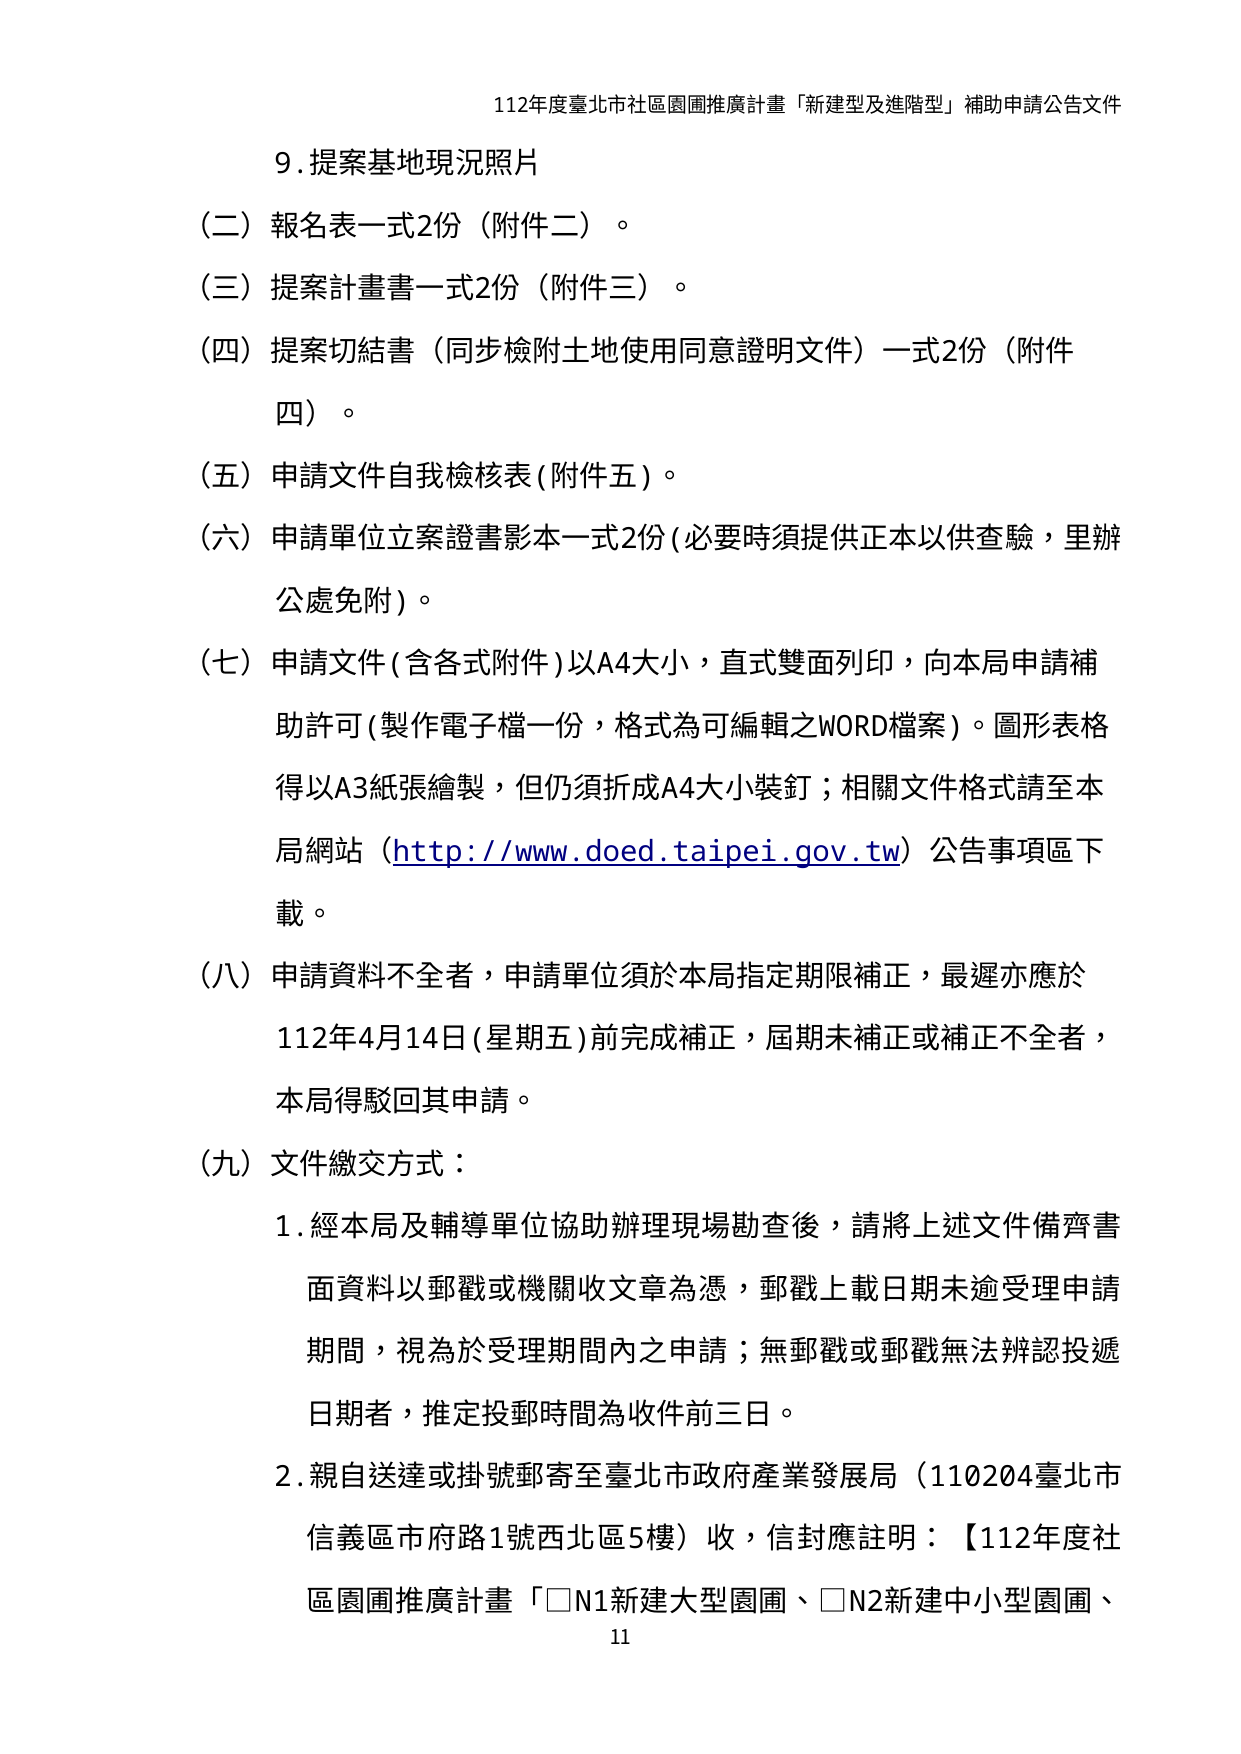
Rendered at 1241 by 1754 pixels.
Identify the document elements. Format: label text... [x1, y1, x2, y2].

text （八）申請資料不全者，申請單位須於本局指定期限補正，最遲亦應於112年4月14日(星期五)前完成補正，屆期未補正或補正不全者，本局得駁回其申請。 [182, 932, 1122, 1120]
text （九）文件繳交方式： [182, 1120, 1122, 1182]
text （六）申請單位立案證書影本一式2份(必要時須提供正本以供查驗，里辦公處免附)。 [182, 495, 1122, 620]
text （二）報名表一式2份（附件二）。 [182, 182, 1122, 245]
text （五）申請文件自我檢核表(附件五)。 [182, 432, 1122, 495]
text 1.經本局及輔導單位協助辦理現場勘查後，請將上述文件備齊書面資料以郵戳或機關收文章為憑，郵戳上載日期未逾受理申請期間，視為於受理期間內之申請；無郵戳或郵戳無法辨認投遞日期者，推定投郵時間為收件前三日。 [274, 1182, 1122, 1432]
text 9.提案基地現況照片 [274, 120, 1122, 182]
text 2.親自送達或掛號郵寄至臺北市政府產業發展局（110204臺北市信義區市府路1號西北區5樓）收，信封應註明：【112年度社區園圃推廣計畫「□N1新建大型園圃、□N2新建中小型園圃、 [274, 1432, 1122, 1620]
text （四）提案切結書（同步檢附土地使用同意證明文件）一式2份（附件四）。 [182, 307, 1122, 432]
text （三）提案計畫書一式2份（附件三）。 [182, 245, 1122, 307]
text （七）申請文件(含各式附件)以A4大小，直式雙面列印，向本局申請補助許可(製作電子檔一份，格式為可編輯之WORD檔案)。圖形表格得以A3紙張繪製，但仍須折成A4大小裝釘；相關文件格式請至本局網站（http://www.doed.taipei.gov.tw）公告事項區下載。 [182, 620, 1122, 932]
